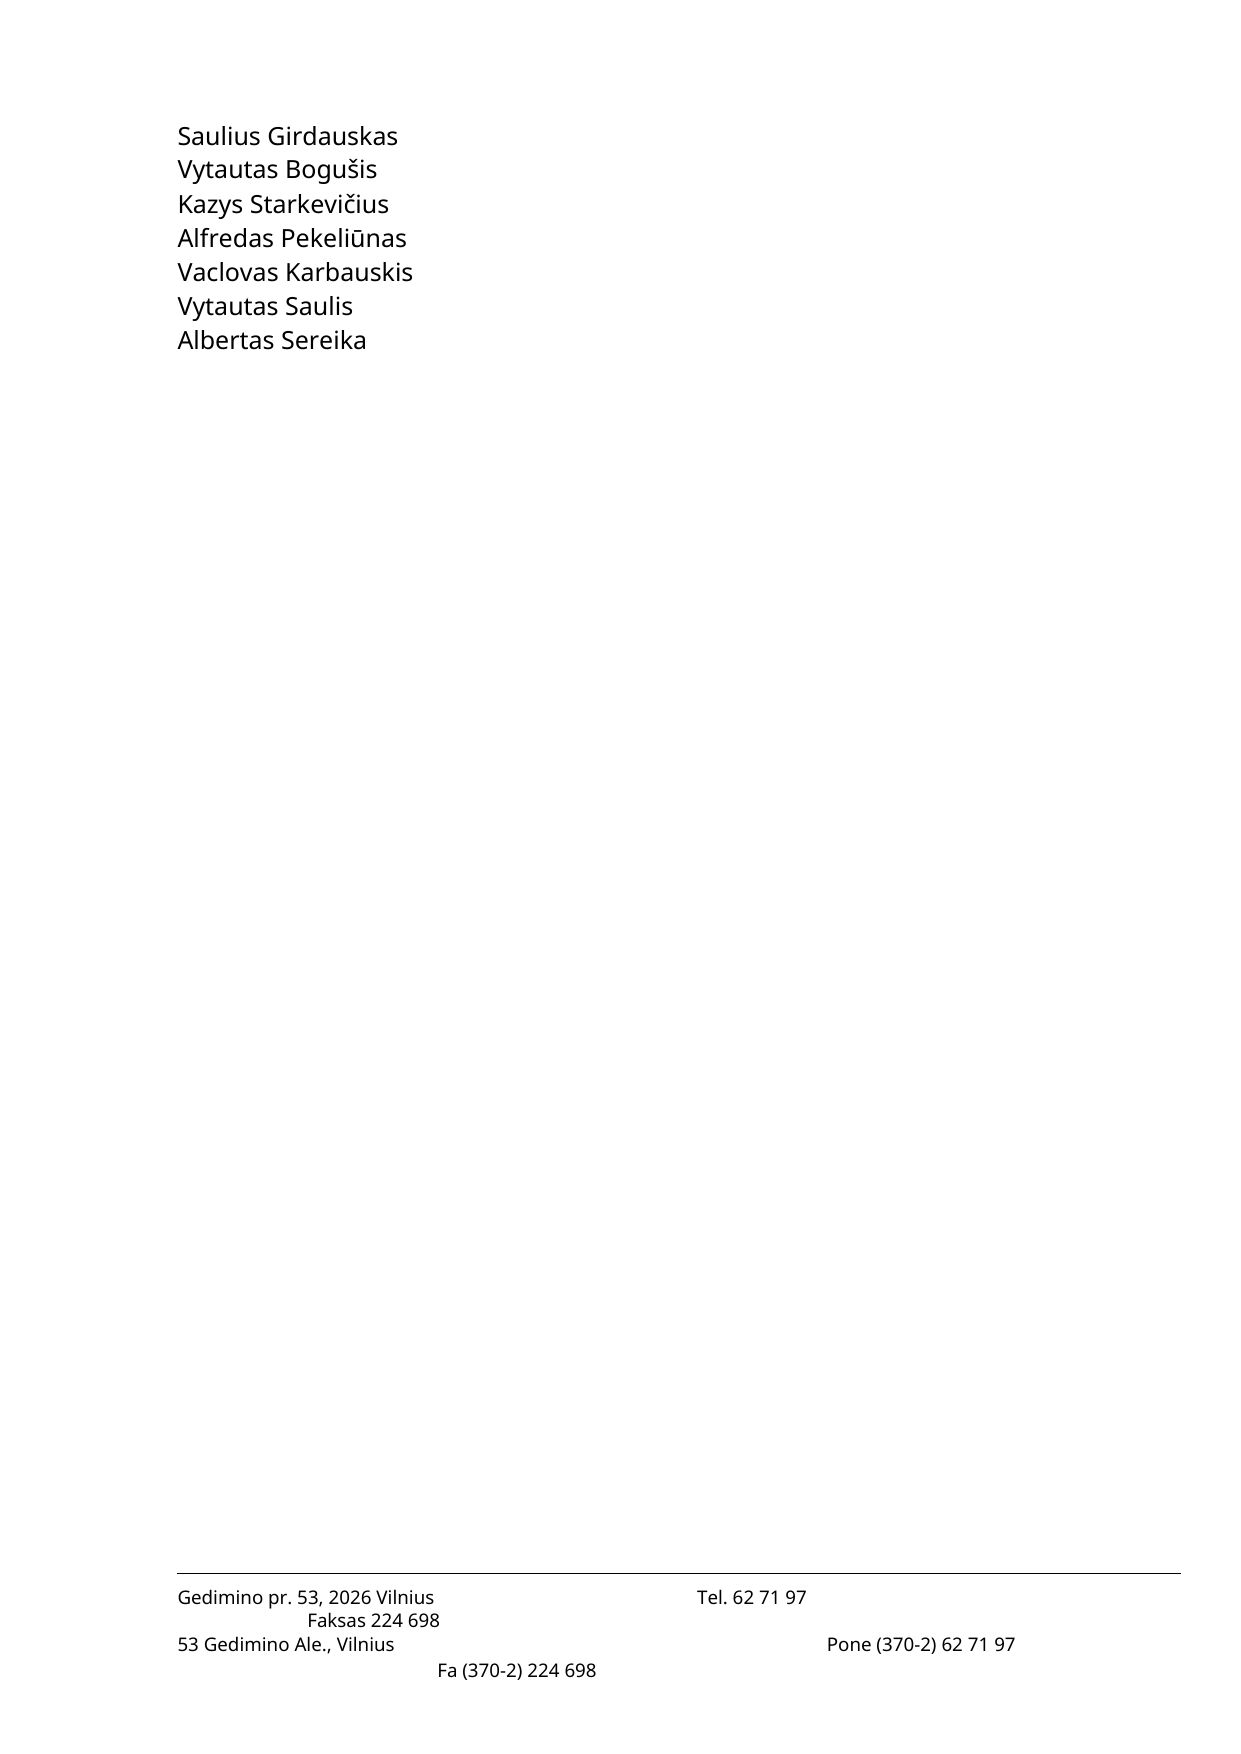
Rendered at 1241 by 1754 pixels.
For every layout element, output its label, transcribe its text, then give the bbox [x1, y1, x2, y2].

text Vaclovas Karbauskis [177, 254, 1181, 288]
text Alfredas Pekeliūnas [177, 220, 1181, 254]
text Kazys Starkevičius [177, 186, 1181, 220]
text Saulius Girdauskas [177, 118, 1181, 152]
text Vytautas Bogušis [177, 152, 1181, 186]
text Albertas Sereika [177, 322, 1181, 357]
text Vytautas Saulis [177, 288, 1181, 322]
